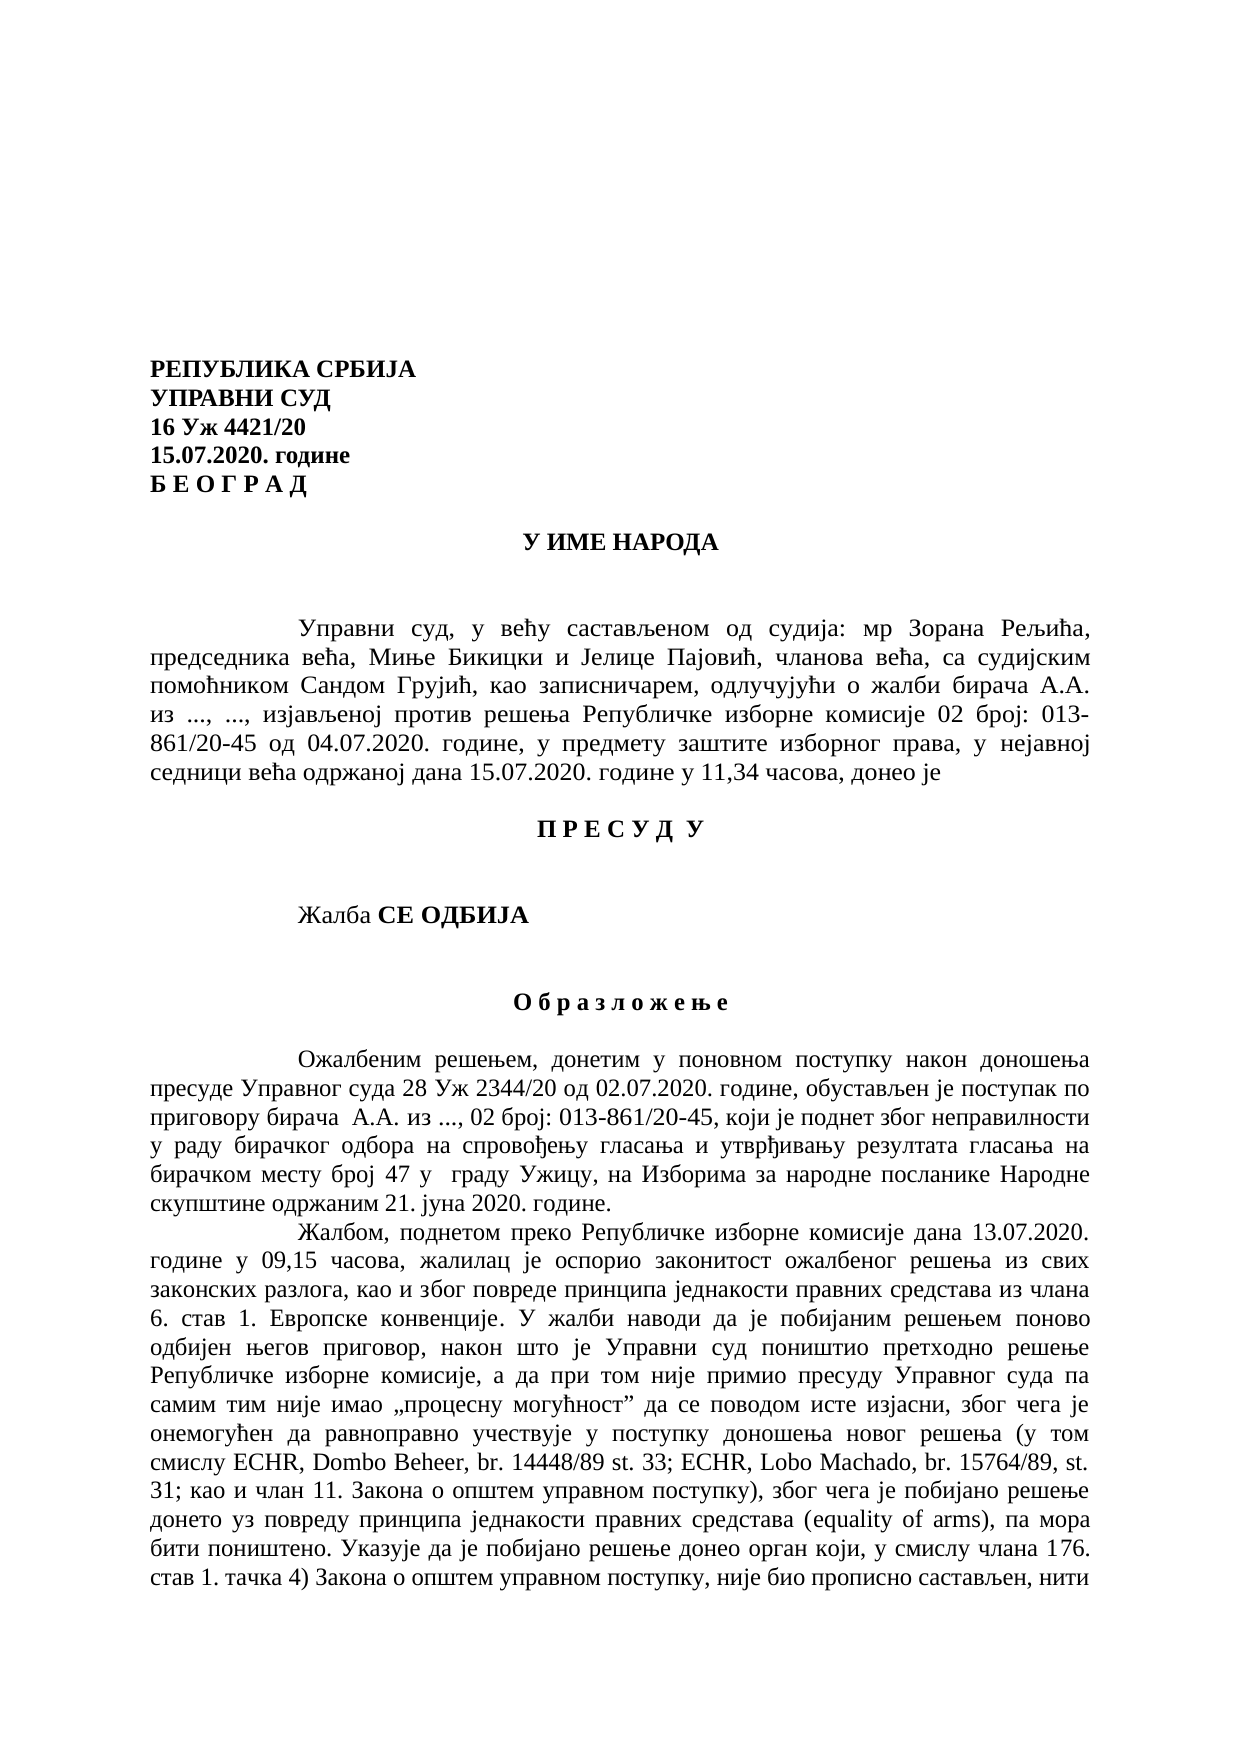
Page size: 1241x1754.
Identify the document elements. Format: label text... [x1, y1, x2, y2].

text Б Е О Г Р А Д [150, 469, 1091, 498]
text 16 Уж 4421/20 [150, 412, 1091, 440]
text П Р Е С У Д У [150, 814, 1091, 843]
text Жалба СЕ ОДБИЈA [150, 900, 1091, 929]
text РЕПУБЛИКА СРБИЈА [150, 148, 1091, 383]
text Жалбом, поднетом преко Републичке изборне комисије дана 13.07.2020. године у 09,15 часова, жалилац је оспорио законитост ожалбеног решења из свих законских разлога, као и због повреде принципа једнакости правних средстава из члана 6. став 1. Европске конвенције. У жалби наводи да је побијаним решењем поново одбијен његов приговор, након што је Управни суд поништио претходно решење Републичке изборне комисије, а да при том није примио пресуду Управног суда па самим тим није имао „процесну могућност” да се поводом исте изјасни, због чега је онемогућен да равноправно учествује у поступку доношења новог решења (у том смислу ECHR, Dombo Beheer, br. 14448/89 st. 33; ECHR, Lobo Machado, br. 15764/89, st. 31; као и члан 11. Закона о општем управном поступку), због чега је побијано решење донето уз повреду принципа једнакости правних средстава (equality of arms), па мора бити поништено. Указује да је побијано решење донео орган који, у смислу члана 176. став 1. тачка 4) Закона о општем управном поступку, није био прописно састављен, нити [150, 1217, 1091, 1590]
text Управни суд, у већу састављеном од судија: мр Зорана Рељића, председника већа, Миње Бикицки и Јелице Пајовић, чланова већа, са судијским помоћником Сандом Грујић, као записничарем, одлучујући о жалби бирача A.A. из ..., ..., изјављеној против решења Републичке изборне комисије 02 број: 013-861/20-45 од 04.07.2020. године, у предмету заштите изборног права, у нејавној седници већа одржаној дана 15.07.2020. године у 11,34 часова, донео је [150, 613, 1091, 785]
text Ожалбеним решењем, донетим у поновном поступку након доношења пресуде Управног суда 28 Уж 2344/20 од 02.07.2020. године, обустављен је поступак по приговору бирача A.A. из ..., 02 број: 013-861/20-45, који је поднет због неправилности у раду бирачког одбора на спровођењу гласања и утврђивању резултата гласања на бирачком месту број 47 у граду Ужицу, на Изборима за народне посланике Народне скупштине одржаним 21. јуна 2020. године. [150, 1044, 1091, 1217]
text УПРАВНИ СУД [150, 383, 1091, 412]
text У ИМЕ НАРОДА [150, 527, 1091, 555]
text О б р а з л о ж е њ е [150, 987, 1091, 1015]
text 15.07.2020. године [150, 440, 1091, 469]
